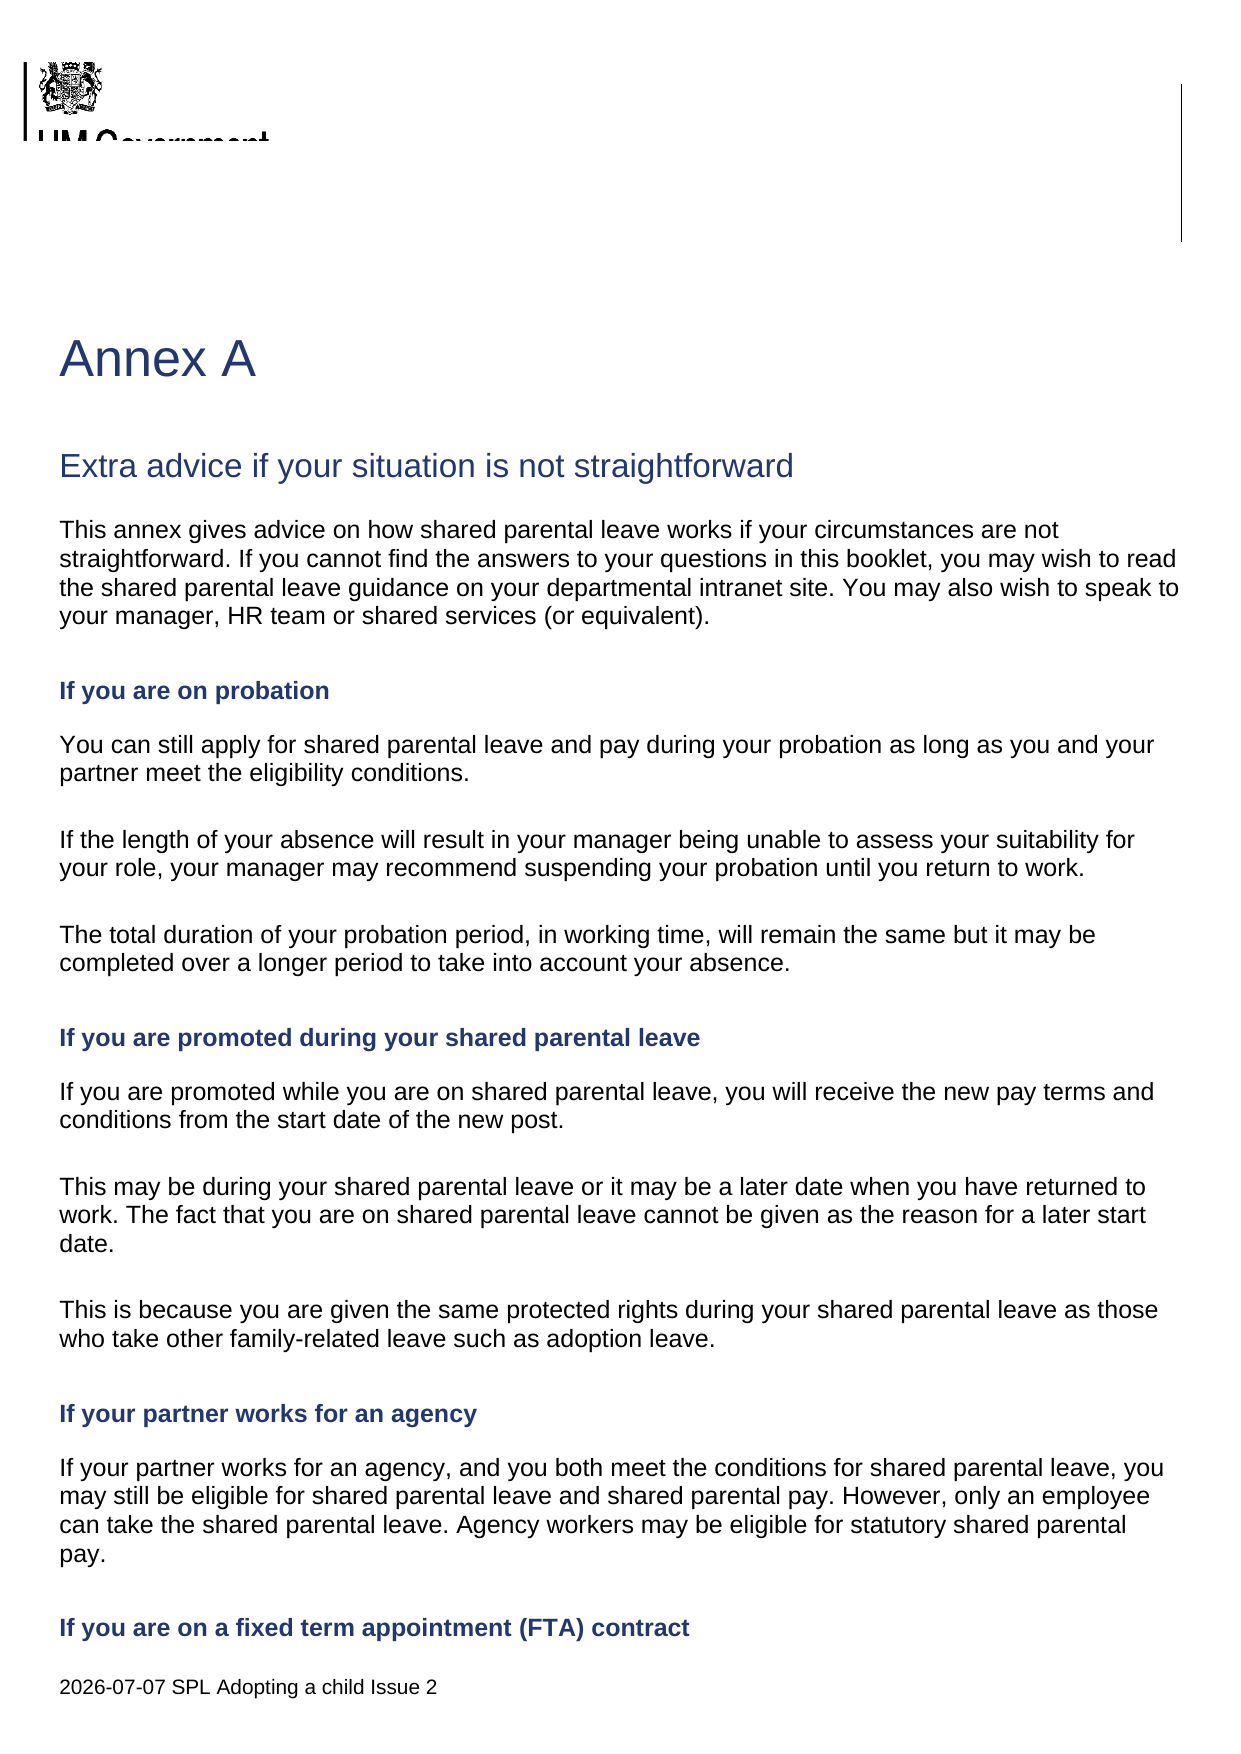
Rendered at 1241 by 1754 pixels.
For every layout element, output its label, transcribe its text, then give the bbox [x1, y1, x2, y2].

text This may be during your shared parental leave or it may be a later date when you have returned to work. The fact that you are on shared parental leave cannot be given as the reason for a later start date. [59, 1172, 1181, 1258]
subtitle If you are on a fixed term appointment (FTA) contract [59, 1613, 1181, 1642]
text The total duration of your probation period, in working time, will remain the same but it may be completed over a longer period to take into account your absence. [59, 919, 1181, 977]
text You can still apply for shared parental leave and pay during your probation as long as you and your partner meet the eligibility conditions. [59, 729, 1181, 787]
subtitle Extra advice if your situation is not straightforward [59, 446, 1181, 486]
subtitle Annex A [59, 328, 1181, 388]
text This annex gives advice on how shared parental leave works if your circumstances are not straightforward. If you cannot find the answers to your questions in this booklet, you may wish to read the shared parental leave guidance on your departmental intranet site. You may also wish to speak to your manager, HR team or shared services (or equivalent). [59, 515, 1181, 630]
text This is because you are given the same protected rights during your shared parental leave as those who take other family-related leave such as adoption leave. [59, 1295, 1181, 1353]
subtitle If your partner works for an agency [59, 1399, 1181, 1427]
subtitle If you are promoted during your shared parental leave [59, 1023, 1181, 1052]
text If your partner works for an agency, and you both meet the conditions for shared parental leave, you may still be eligible for shared parental leave and shared parental pay. However, only an employee can take the shared parental leave. Agency workers may be eligible for statutory shared parental pay. [59, 1452, 1181, 1567]
subtitle If you are on probation [59, 676, 1181, 704]
text If you are promoted while you are on shared parental leave, you will receive the new pay terms and conditions from the start date of the new post. [59, 1077, 1181, 1134]
text If the length of your absence will result in your manager being unable to assess your suitability for your role, your manager may recommend suspending your probation until you return to work. [59, 824, 1181, 882]
